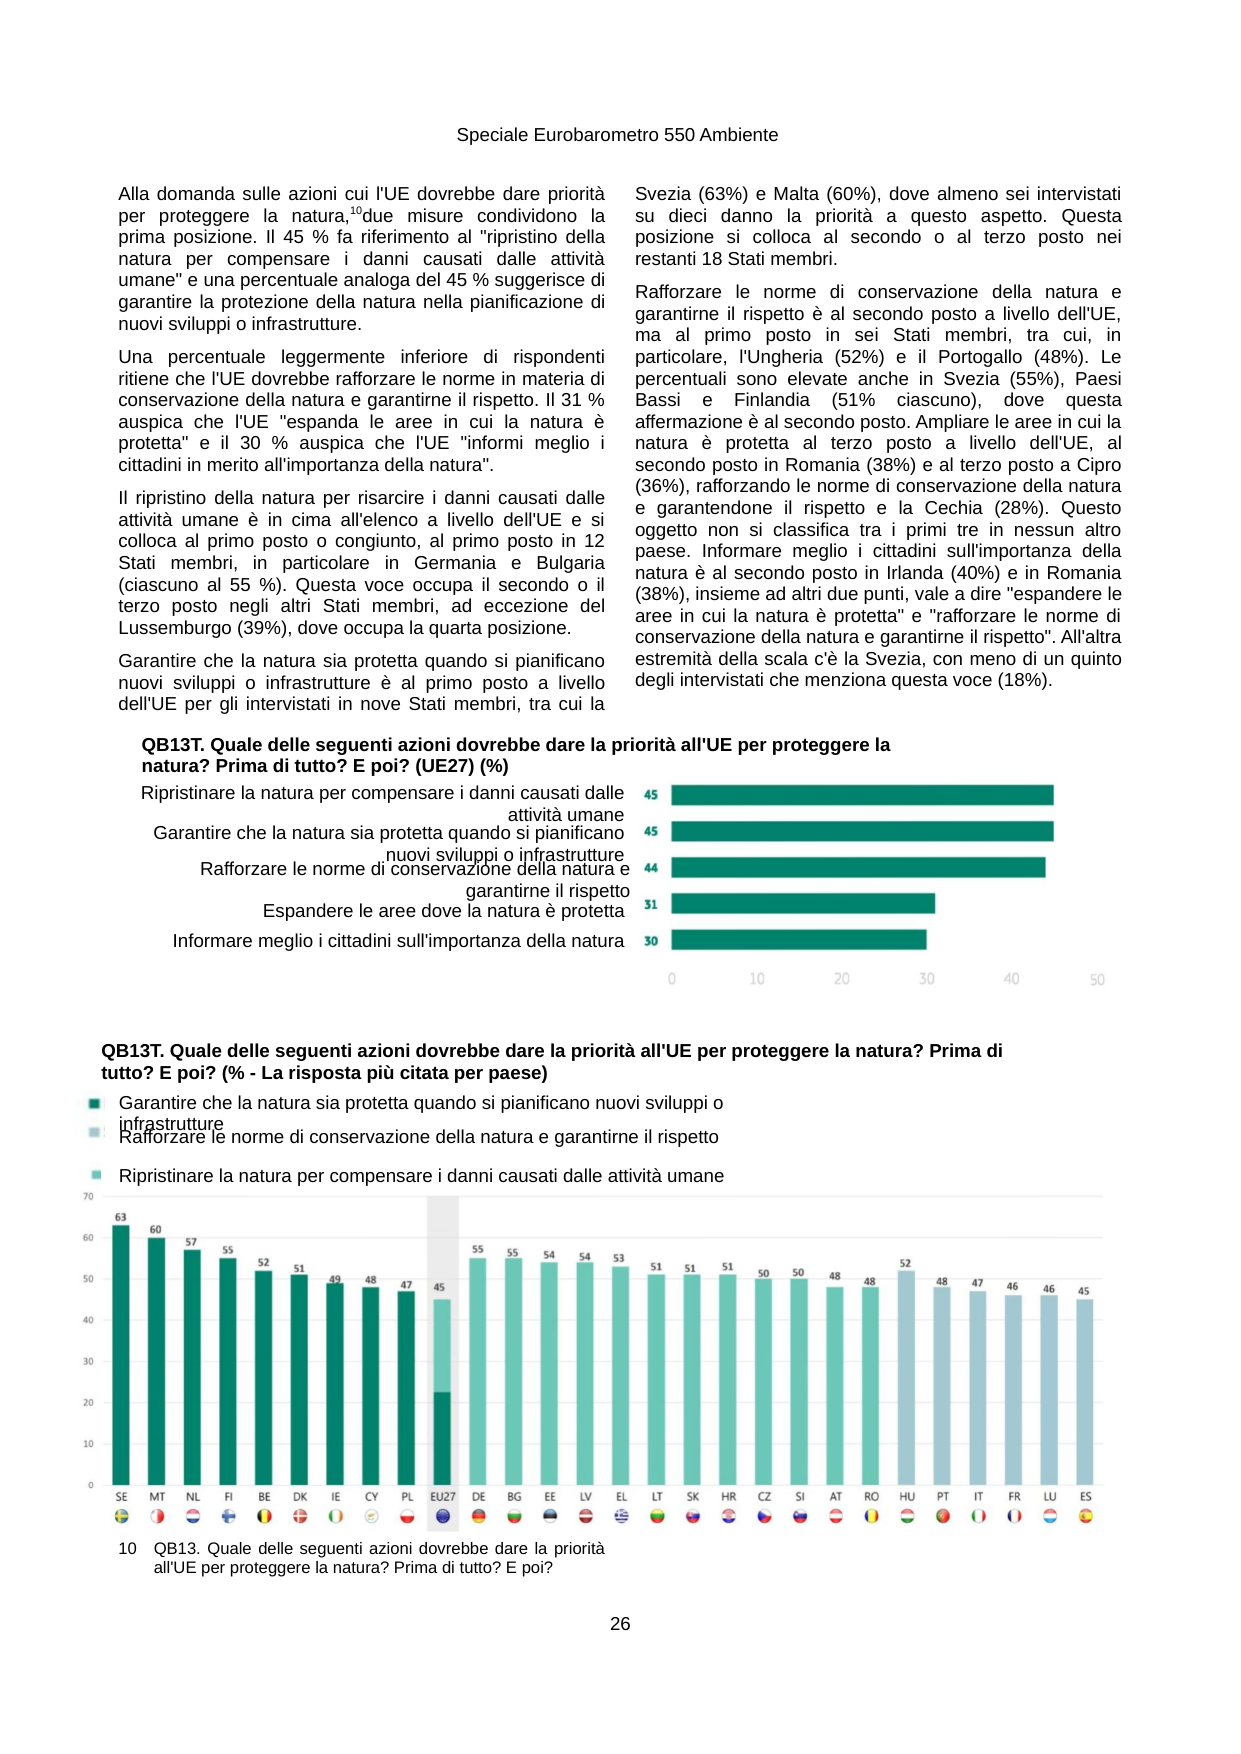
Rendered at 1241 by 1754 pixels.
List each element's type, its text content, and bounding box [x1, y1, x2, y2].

text QB13. Quale delle seguenti azioni dovrebbe dare la priorità all'UE per proteggere la natura? Prima di tutto? E poi? [118, 1538, 605, 1577]
text Alla domanda sulle azioni cui l'UE dovrebbe dare priorità per proteggere la natura,due misure condividono la prima posizione. Il 45 % fa riferimento al "ripristino della natura per compensare i danni causati dalle attività umane" e una percentuale analoga del 45 % suggerisce di garantire la protezione della natura nella pianificazione di nuovi sviluppi o infrastrutture. [118, 183, 605, 334]
text Una percentuale leggermente inferiore di rispondenti ritiene che l'UE dovrebbe rafforzare le norme in materia di conservazione della natura e garantirne il rispetto. Il 31 % auspica che l'UE "espanda le aree in cui la natura è protetta" e il 30 % auspica che l'UE "informi meglio i cittadini in merito all'importanza della natura". [118, 346, 605, 475]
text Svezia (63%) e Malta (60%), dove almeno sei intervistati su dieci danno la priorità a questo aspetto. Questa posizione si colloca al secondo o al terzo posto nei restanti 18 Stati membri. [635, 183, 1122, 269]
text Il ripristino della natura per risarcire i danni causati dalle attività umane è in cima all'elenco a livello dell'UE e si colloca al primo posto o congiunto, al primo posto in 12 Stati membri, in particolare in Germania e Bulgaria (ciascuno al 55 %). Questa voce occupa il secondo o il terzo posto negli altri Stati membri, ad eccezione del Lussemburgo (39%), dove occupa la quarta posizione. [118, 487, 605, 638]
picture [68, 1162, 1109, 1532]
picture [635, 775, 1108, 1017]
picture [74, 1090, 105, 1143]
text Garantire che la natura sia protetta quando si pianificano nuovi sviluppi o infrastrutture è al primo posto a livello dell'UE per gli intervistati in nove Stati membri, tra cui la [118, 650, 605, 714]
text Rafforzare le norme di conservazione della natura e garantirne il rispetto è al secondo posto a livello dell'UE, ma al primo posto in sei Stati membri, tra cui, in particolare, l'Ungheria (52%) e il Portogallo (48%). Le percentuali sono elevate anche in Svezia (55%), Paesi Bassi e Finlandia (51% ciascuno), dove questa affermazione è al secondo posto. Ampliare le aree in cui la natura è protetta al terzo posto a livello dell'UE, al secondo posto in Romania (38%) e al terzo posto a Cipro (36%), rafforzando le norme di conservazione della natura e garantendone il rispetto e la Cechia (28%). Questo oggetto non si classifica tra i primi tre in nessun altro paese. Informare meglio i cittadini sull'importanza della natura è al secondo posto in Irlanda (40%) e in Romania (38%), insieme ad altri due punti, vale a dire "espandere le aree in cui la natura è protetta" e "rafforzare le norme di conservazione della natura e garantirne il rispetto". All'altra estremità della scala c'è la Svezia, con meno di un quinto degli intervistati che menziona questa voce (18%). [635, 281, 1122, 691]
